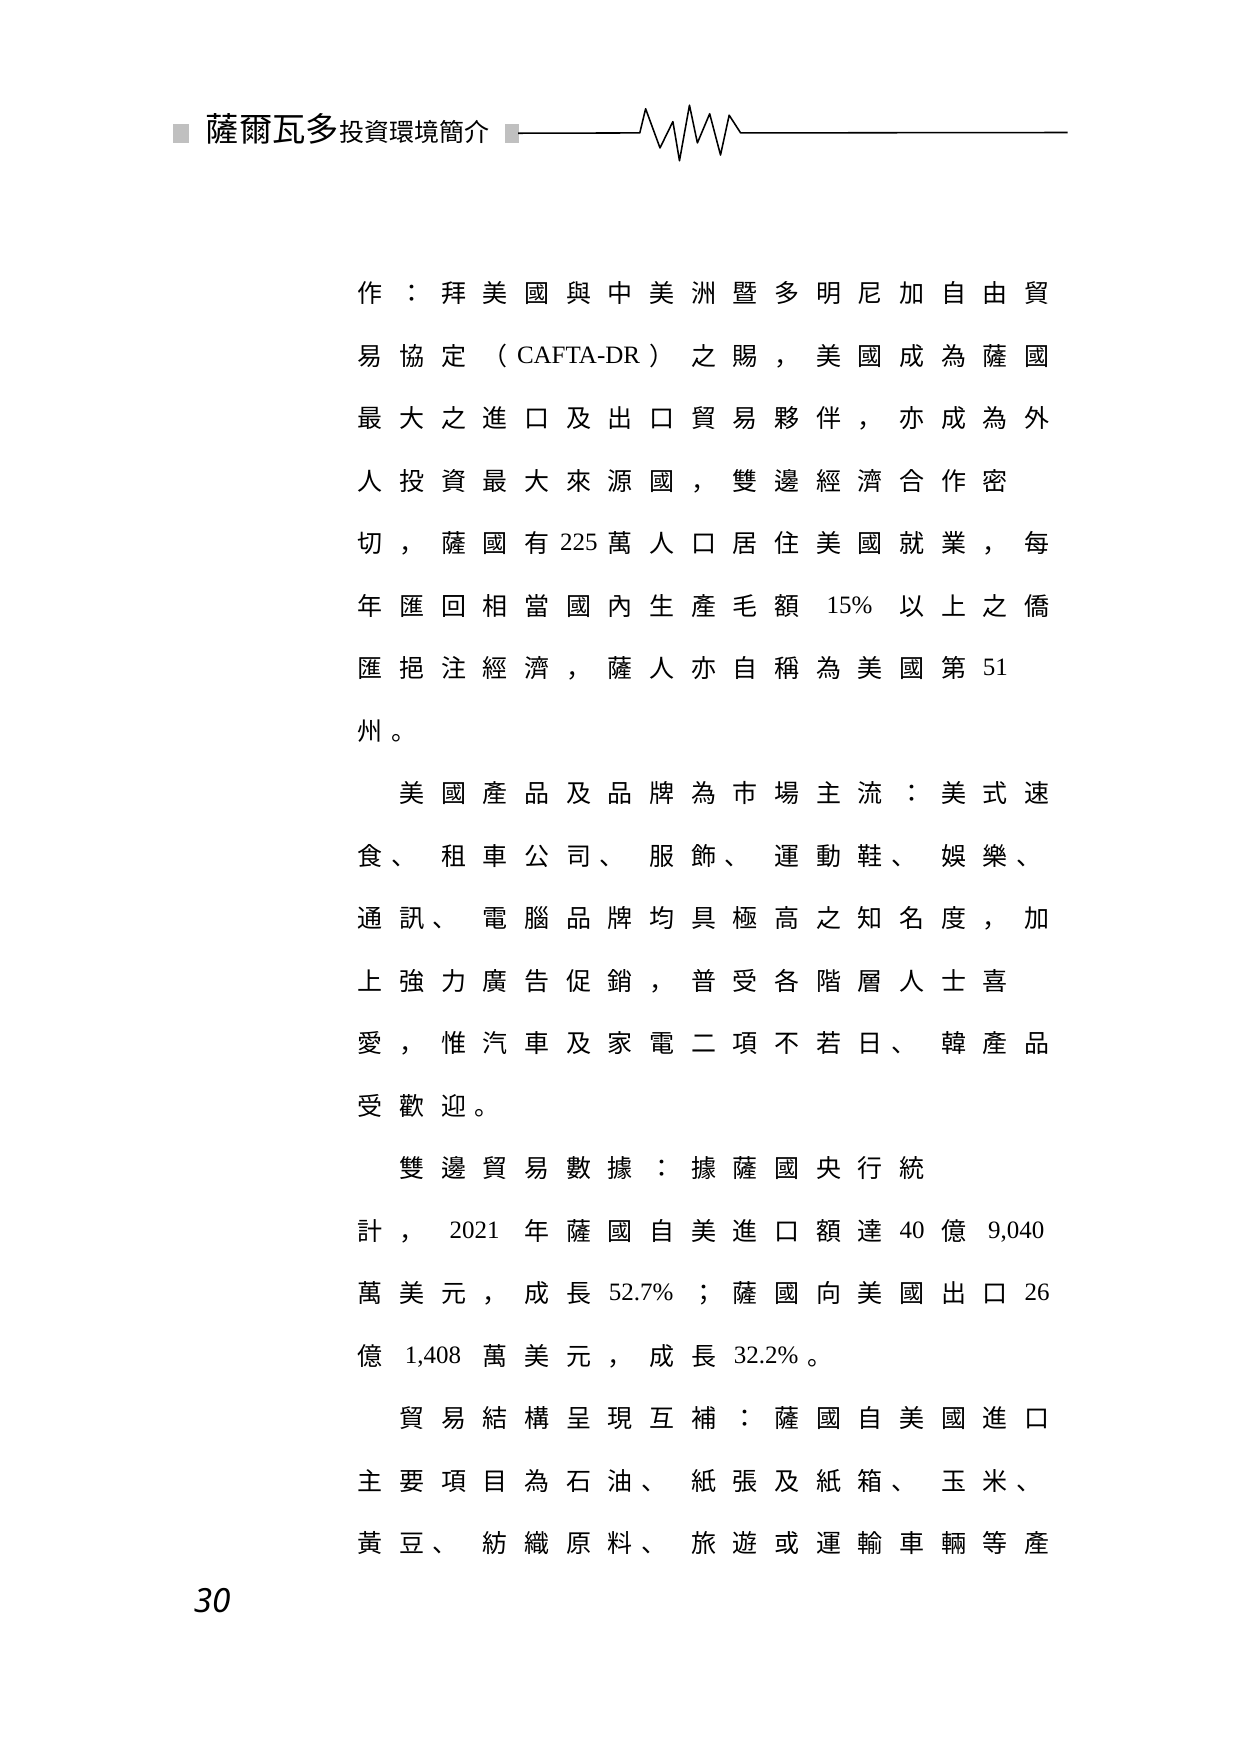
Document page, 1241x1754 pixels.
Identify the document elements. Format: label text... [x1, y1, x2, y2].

text 雙邊貿易數據：據薩國央行統計，2021年薩國自美進口額達40億9,040萬美元，成長52.7%；薩國向美國出口26億1,408萬美元，成長32.2%。 [330, 1125, 1058, 1375]
text 作：拜美國與中美洲暨多明尼加自由貿易協定（CAFTA-DR）之賜，美國成為薩國最大之進口及出口貿易夥伴，亦成為外人投資最大來源國，雙邊經濟合作密切，薩國有225萬人口居住美國就業，每年匯回相當國內生產毛額15%以上之僑匯挹注經濟，薩人亦自稱為美國第51州。 [330, 250, 1058, 750]
text 美國產品及品牌為市場主流：美式速食、租車公司、服飾、運動鞋、娛樂、通訊、電腦品牌均具極高之知名度，加上強力廣告促銷，普受各階層人士喜愛，惟汽車及家電二項不若日、韓產品受歡迎。 [330, 750, 1058, 1125]
text 貿易結構呈現互補：薩國自美國進口主要項目為石油、紙張及紙箱、玉米、黃豆、紡織原料、旅遊或運輸車輛等產 [330, 1375, 1058, 1563]
